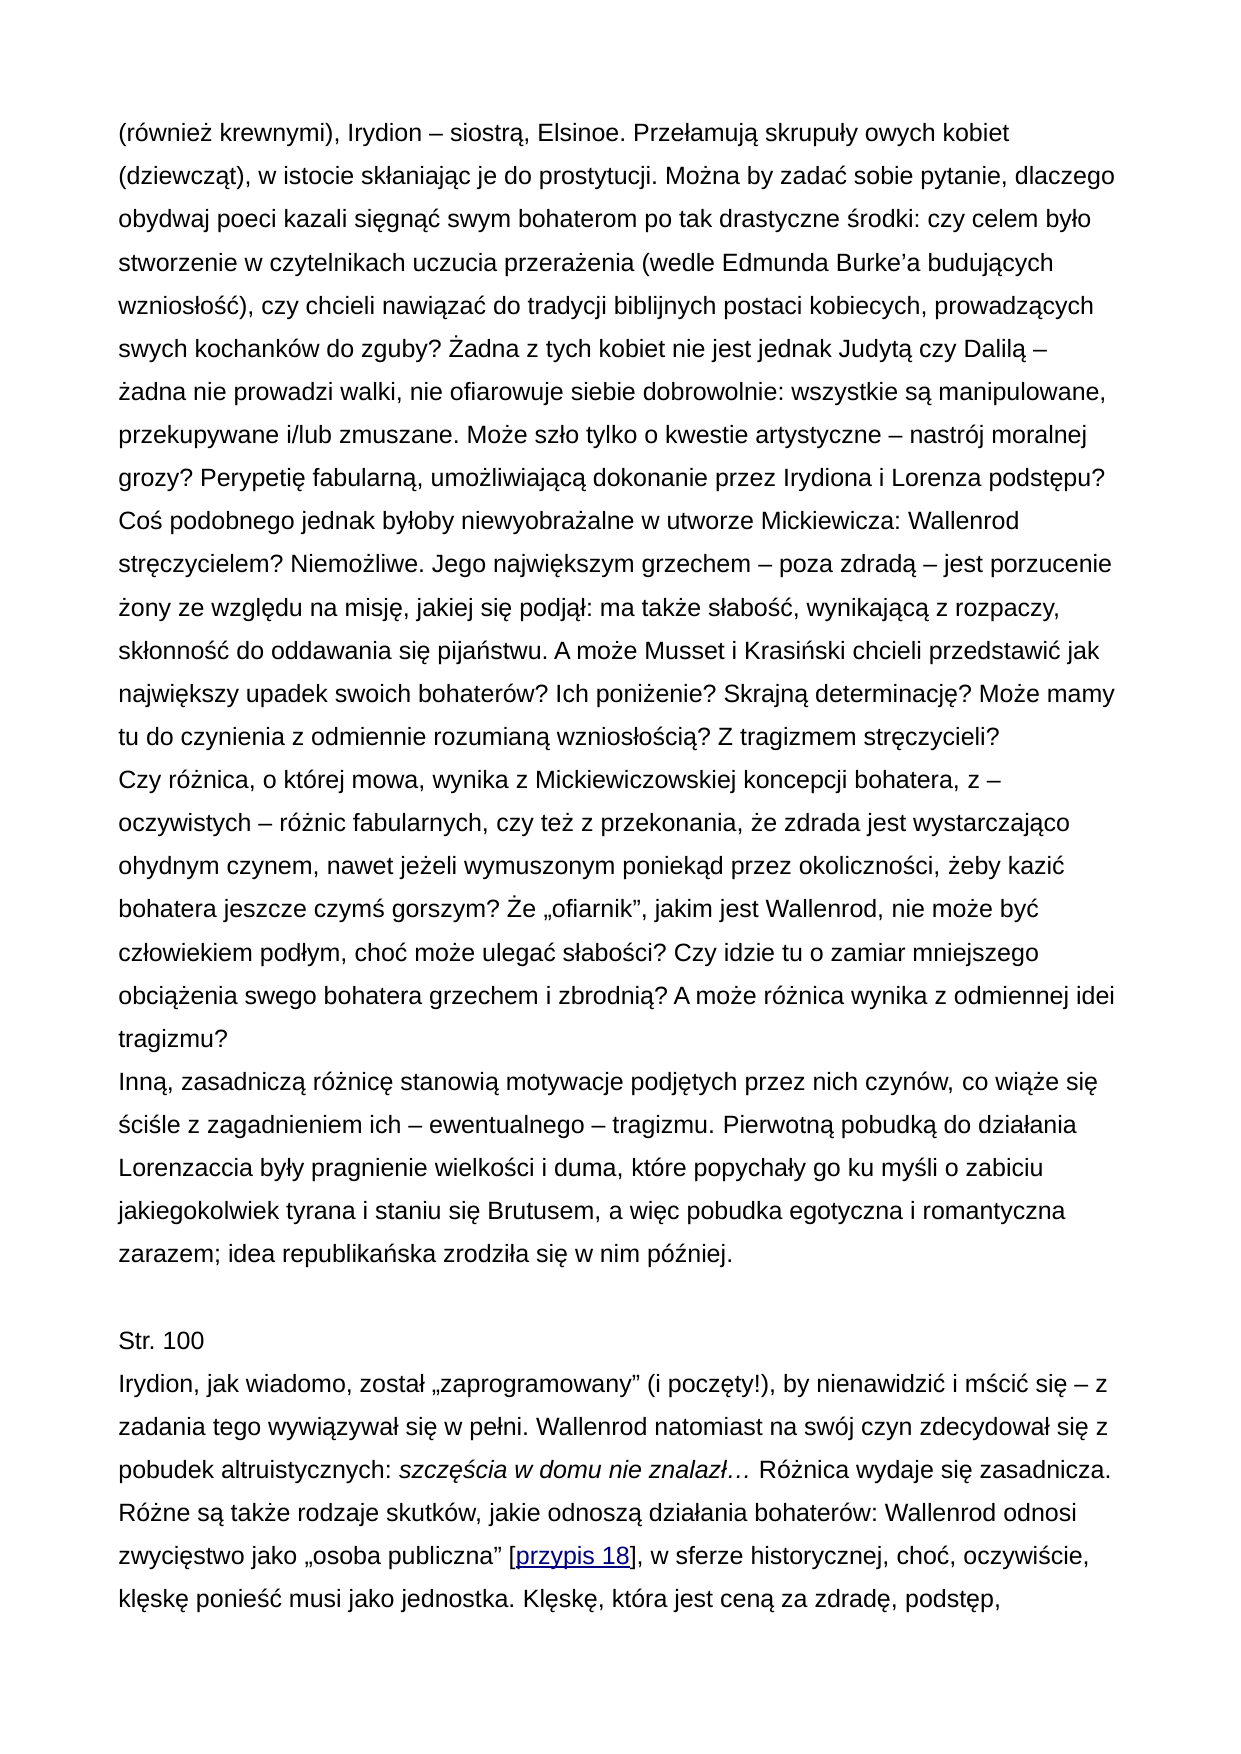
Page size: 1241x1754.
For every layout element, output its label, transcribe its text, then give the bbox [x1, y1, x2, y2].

text (również krewnymi), Irydion – siostrą, Elsinoe. Przełamują skrupuły owych kobiet (dziewcząt), w istocie skłaniając je do prostytucji. Można by zadać sobie pytanie, dlaczego obydwaj poeci kazali sięgnąć swym bohaterom po tak drastyczne środki: czy celem było stworzenie w czytelnikach uczucia przerażenia (wedle Edmunda Burke’a budujących wzniosłość), czy chcieli nawiązać do tradycji biblijnych postaci kobiecych, prowadzących swych kochanków do zguby? Żadna z tych kobiet nie jest jednak Judytą czy Dalilą – żadna nie prowadzi walki, nie ofiarowuje siebie dobrowolnie: wszystkie są manipulowane, przekupywane i/lub zmuszane. Może szło tylko o kwestie artystyczne – nastrój moralnej grozy? Perypetię fabularną, umożliwiającą dokonanie przez Irydiona i Lorenza podstępu? Coś podobnego jednak byłoby niewyobrażalne w utworze Mickiewicza: Wallenrod stręczycielem? Niemożliwe. Jego największym grzechem – poza zdradą – jest porzucenie żony ze względu na misję, jakiej się podjął: ma także słabość, wynikającą z rozpaczy, skłonność do oddawania się pijaństwu. A może Musset i Krasiński chcieli przedstawić jak największy upadek swoich bohaterów? Ich poniżenie? Skrajną determinację? Może mamy tu do czynienia z odmiennie rozumianą wzniosłością? Z tragizmem stręczycieli? [118, 118, 1122, 751]
text Inną, zasadniczą różnicę stanowią motywacje podjętych przez nich czynów, co wiąże się ściśle z zagadnieniem ich – ewentualnego – tragizmu. Pierwotną pobudką do działania Lorenzaccia były pragnienie wielkości i duma, które popychały go ku myśli o zabiciu jakiegokolwiek tyrana i staniu się Brutusem, a więc pobudka egotyczna i romantyczna zarazem; idea republikańska zrodziła się w nim później. [118, 1067, 1122, 1268]
text Czy różnica, o której mowa, wynika z Mickiewiczowskiej koncepcji bohatera, z – oczywistych – różnic fabularnych, czy też z przekonania, że zdrada jest wystarczająco ohydnym czynem, nawet jeżeli wymuszonym poniekąd przez okoliczności, żeby kazić bohatera jeszcze czymś gorszym? Że „ofiarnik”, jakim jest Wallenrod, nie może być człowiekiem podłym, choć może ulegać słabości? Czy idzie tu o zamiar mniejszego obciążenia swego bohatera grzechem i zbrodnią? A może różnica wynika z odmiennej idei tragizmu? [118, 765, 1122, 1052]
text Irydion, jak wiadomo, został „zaprogramowany” (i poczęty!), by nienawidzić i mścić się – z zadania tego wywiązywał się w pełni. Wallenrod natomiast na swój czyn zdecydował się z pobudek altruistycznych: szczęścia w domu nie znalazł… Różnica wydaje się zasadnicza. [118, 1369, 1122, 1484]
text Str. 100 [118, 1326, 1122, 1354]
text Różne są także rodzaje skutków, jakie odnoszą działania bohaterów: Wallenrod odnosi zwycięstwo jako „osoba publiczna” [przypis 18], w sferze historycznej, choć, oczywiście, klęskę ponieść musi jako jednostka. Klęskę, która jest ceną za zdradę, podstęp, [118, 1498, 1122, 1613]
